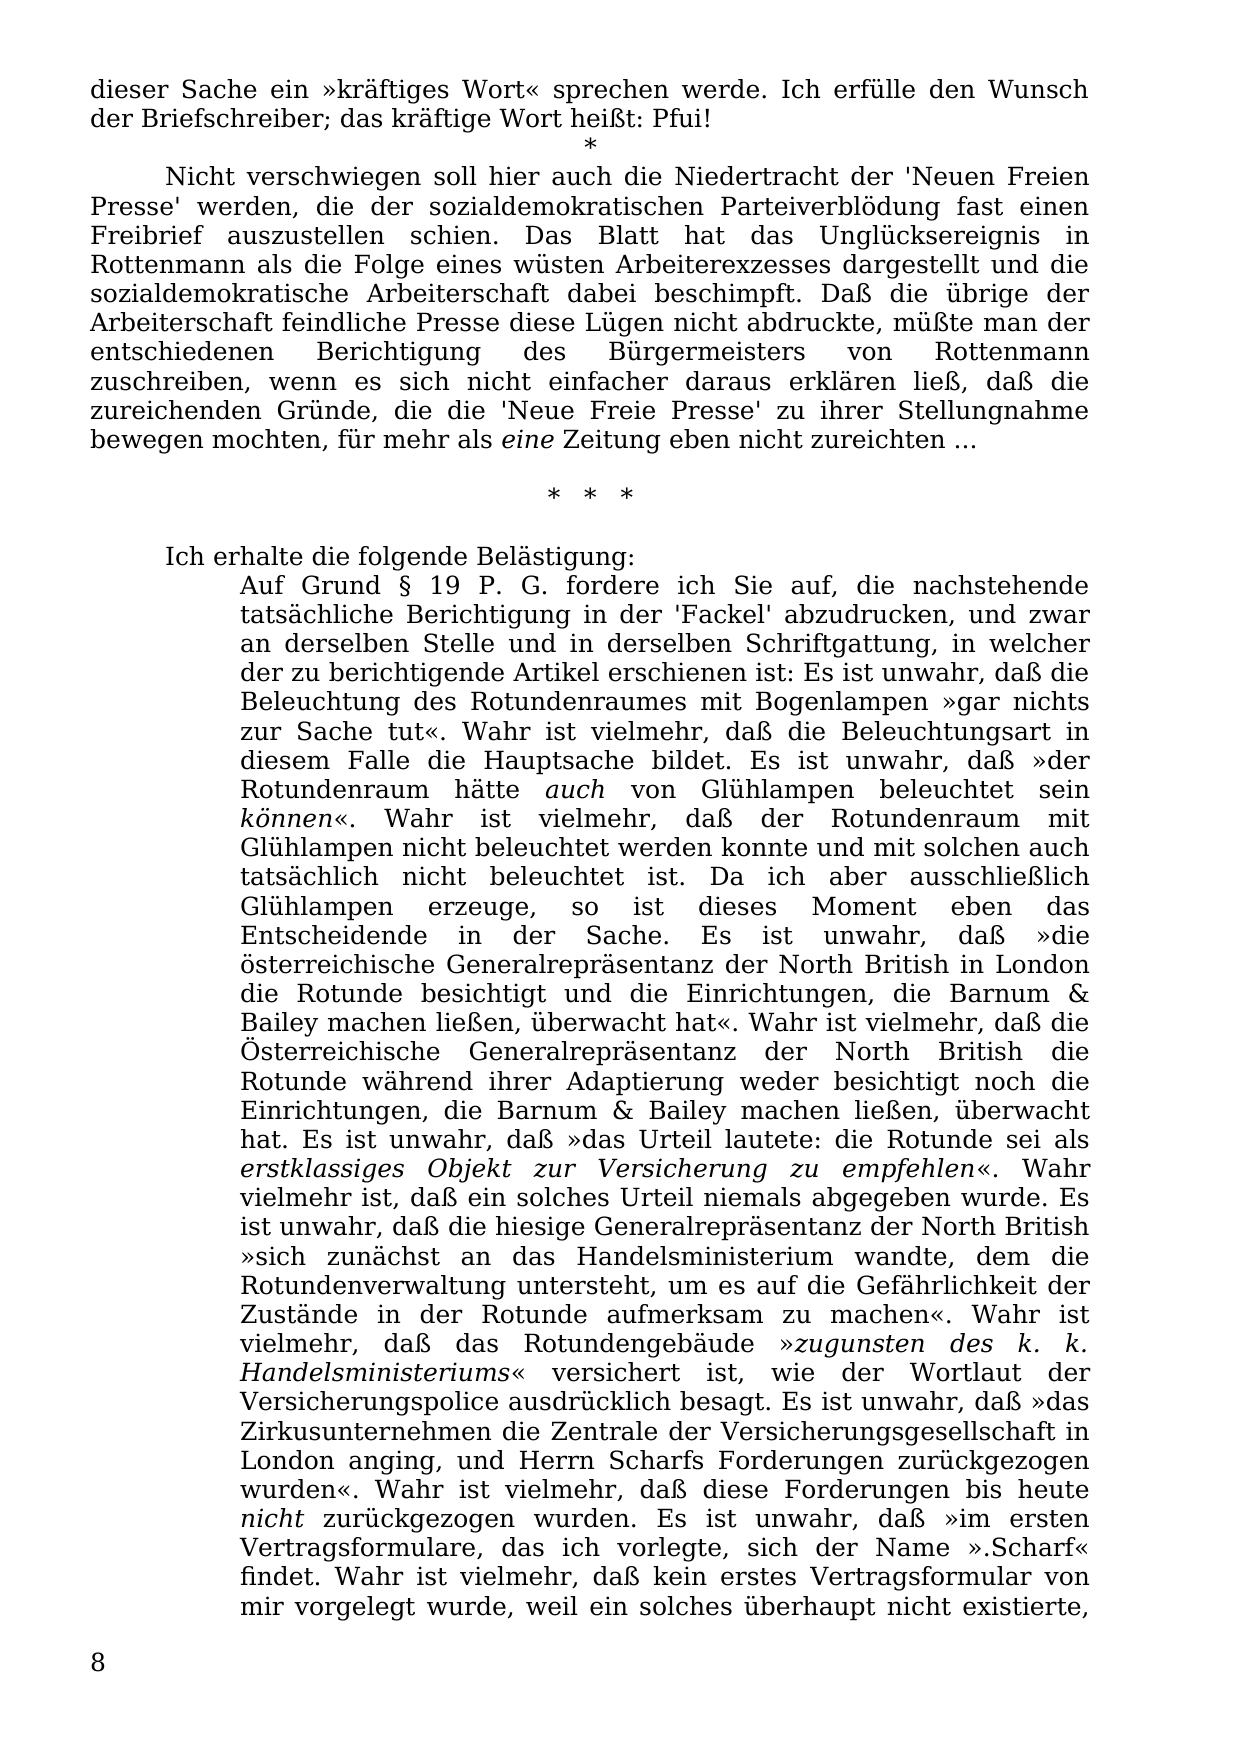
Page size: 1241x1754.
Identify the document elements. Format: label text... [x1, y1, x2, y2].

text Ich erhalte die folgende Belästigung: [90, 542, 1091, 571]
text * [90, 133, 1091, 162]
text * * * [90, 483, 1091, 512]
text Auf Grund § 19 P. G. fordere ich Sie auf, die nachstehende tatsächliche Berichtigung in der 'Fackel' abzudrucken, und zwar an derselben Stelle und in derselben Schriftgattung, in welcher der zu berichtigende Artikel erschienen ist: Es ist unwahr, daß die Beleuchtung des Rotundenraumes mit Bogenlampen »gar nichts zur Sache tut«. Wahr ist vielmehr, daß die Beleuchtungsart in diesem Falle die Hauptsache bildet. Es ist unwahr, daß »der Rotundenraum hätte auch von Glühlampen beleuchtet sein können«. Wahr ist vielmehr, daß der Rotundenraum mit Glühlampen nicht beleuchtet werden konnte und mit solchen auch tatsächlich nicht beleuchtet ist. Da ich aber ausschließlich Glühlampen erzeuge, so ist dieses Moment eben das Entscheidende in der Sache. Es ist unwahr, daß »die österreichische Generalrepräsentanz der North British in London die Rotunde besichtigt und die Einrichtungen, die Barnum & Bailey machen ließen, überwacht hat«. Wahr ist vielmehr, daß die Österreichische Generalrepräsentanz der North British die Rotunde während ihrer Adaptierung weder besichtigt noch die Einrichtungen, die Barnum & Bailey machen ließen, überwacht hat. Es ist unwahr, daß »das Urteil lautete: die Rotunde sei als erstklassiges Objekt zur Versicherung zu empfehlen«. Wahr vielmehr ist, daß ein solches Urteil niemals abgegeben wurde. Es ist unwahr, daß die hiesige Generalrepräsentanz der North British »sich zunächst an das Handelsministerium wandte, dem die Rotundenverwaltung untersteht, um es auf die Gefährlichkeit der Zustände in der Rotunde aufmerksam zu machen«. Wahr ist vielmehr, daß das Rotundengebäude »zugunsten des k. k. Handelsministeriums« versichert ist, wie der Wortlaut der Versicherungspolice ausdrücklich besagt. Es ist unwahr, daß »das Zirkusunternehmen die Zentrale der Versicherungsgesellschaft in London anging, und Herrn Scharfs Forderungen zurückgezogen wurden«. Wahr ist vielmehr, daß diese Forderungen bis heute nicht zurückgezogen wurden. Es ist unwahr, daß »im ersten Vertragsformulare, das ich vorlegte, sich der Name ».Scharf« findet. Wahr ist vielmehr, daß kein erstes Vertragsformular von mir vorgelegt wurde, weil ein solches überhaupt nicht existierte, [240, 571, 1091, 1621]
text Nicht verschwiegen soll hier auch die Niedertracht der 'Neuen Freien Presse' werden, die der sozialdemokratischen Parteiverblödung fast einen Freibrief auszustellen schien. Das Blatt hat das Unglücksereignis in Rottenmann als die Folge eines wüsten Arbeiterexzesses dargestellt und die sozialdemokratische Arbeiterschaft dabei beschimpft. Daß die übrige der Arbeiterschaft feindliche Presse diese Lügen nicht abdruckte, müßte man der entschiedenen Berichtigung des Bürgermeisters von Rottenmann zuschreiben, wenn es sich nicht einfacher daraus erklären ließ, daß die zureichenden Gründe, die die 'Neue Freie Presse' zu ihrer Stellungnahme bewegen mochten, für mehr als eine Zeitung eben nicht zureichten ... [90, 162, 1091, 454]
text dieser Sache ein »kräftiges Wort« sprechen werde. Ich erfülle den Wunsch der Briefschreiber; das kräftige Wort heißt: Pfui! [90, 75, 1091, 133]
